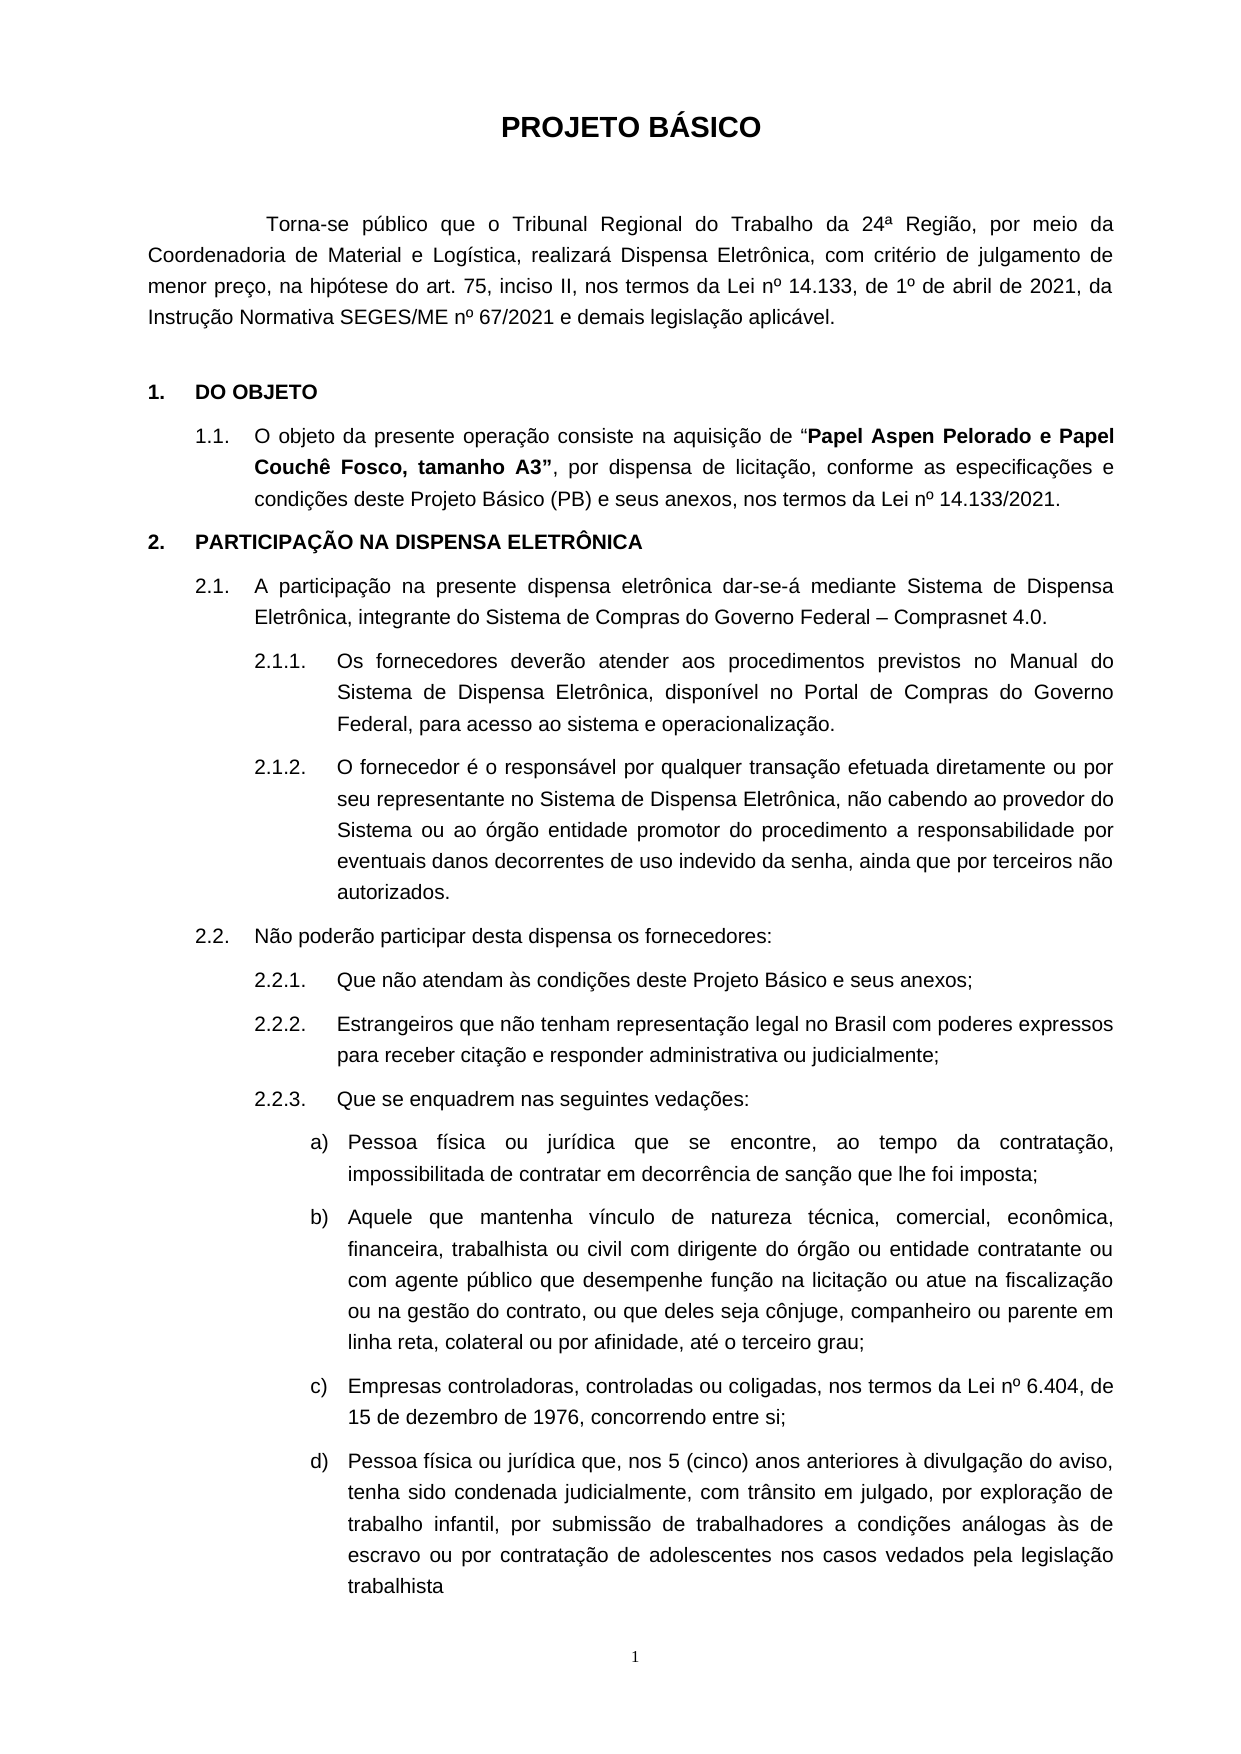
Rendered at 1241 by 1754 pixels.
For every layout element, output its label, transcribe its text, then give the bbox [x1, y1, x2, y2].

list Não poderão participar desta dispensa os fornecedores: [195, 918, 1115, 950]
list Aquele que mantenha vínculo de natureza técnica, comercial, econômica, financeira, trabalhista ou civil com dirigente do órgão ou entidade contratante ou com agente público que desempenhe função na licitação ou atue na fiscalização ou na gestão do contrato, ou que deles seja cônjuge, companheiro ou parente em linha reta, colateral ou por afinidade, até o terceiro grau; [310, 1200, 1115, 1356]
list DO OBJETO [148, 375, 1115, 406]
text Torna-se público que o Tribunal Regional do Trabalho da 24ª Região, por meio da Coordenadoria de Material e Logística, realizará Dispensa Eletrônica, com critério de julgamento de menor preço, na hipótese do art. 75, inciso II, nos termos da Lei nº 14.133, de 1º de abril de 2021, da Instrução Normativa SEGES/ME nº 67/2021 e demais legislação aplicável. [148, 206, 1115, 331]
list Empresas controladoras, controladas ou coligadas, nos termos da Lei nº 6.404, de 15 de dezembro de 1976, concorrendo entre si; [310, 1368, 1115, 1431]
list Estrangeiros que não tenham representação legal no Brasil com poderes expressos para receber citação e responder administrativa ou judicialmente; [254, 1006, 1115, 1068]
list A participação na presente dispensa eletrônica dar-se-á mediante Sistema de Dispensa Eletrônica, integrante do Sistema de Compras do Governo Federal – Comprasnet 4.0. [195, 568, 1115, 631]
list Que se enquadrem nas seguintes vedações: [254, 1081, 1115, 1112]
list Pessoa física ou jurídica que, nos 5 (cinco) anos anteriores à divulgação do aviso, tenha sido condenada judicialmente, com trânsito em julgado, por exploração de trabalho infantil, por submissão de trabalhadores a condições análogas às de escravo ou por contratação de adolescentes nos casos vedados pela legislação trabalhista [310, 1443, 1115, 1600]
list Que não atendam às condições deste Projeto Básico e seus anexos; [254, 962, 1115, 993]
list Pessoa física ou jurídica que se encontre, ao tempo da contratação, impossibilitada de contratar em decorrência de sanção que lhe foi imposta; [310, 1125, 1115, 1187]
list PARTICIPAÇÃO NA DISPENSA ELETRÔNICA [148, 525, 1115, 556]
list O objeto da presente operação consiste na aquisição de “Papel Aspen Pelorado e Papel Couchê Fosco, tamanho A3”, por dispensa de licitação, conforme as especificações e condições deste Projeto Básico (PB) e seus anexos, nos termos da Lei nº 14.133/2021. [195, 418, 1115, 512]
text PROJETO BÁSICO [148, 112, 1115, 143]
list Os fornecedores deverão atender aos procedimentos previstos no Manual do Sistema de Dispensa Eletrônica, disponível no Portal de Compras do Governo Federal, para acesso ao sistema e operacionalização. [254, 643, 1115, 737]
list O fornecedor é o responsável por qualquer transação efetuada diretamente ou por seu representante no Sistema de Dispensa Eletrônica, não cabendo ao provedor do Sistema ou ao órgão entidade promotor do procedimento a responsabilidade por eventuais danos decorrentes de uso indevido da senha, ainda que por terceiros não autorizados. [254, 750, 1115, 906]
